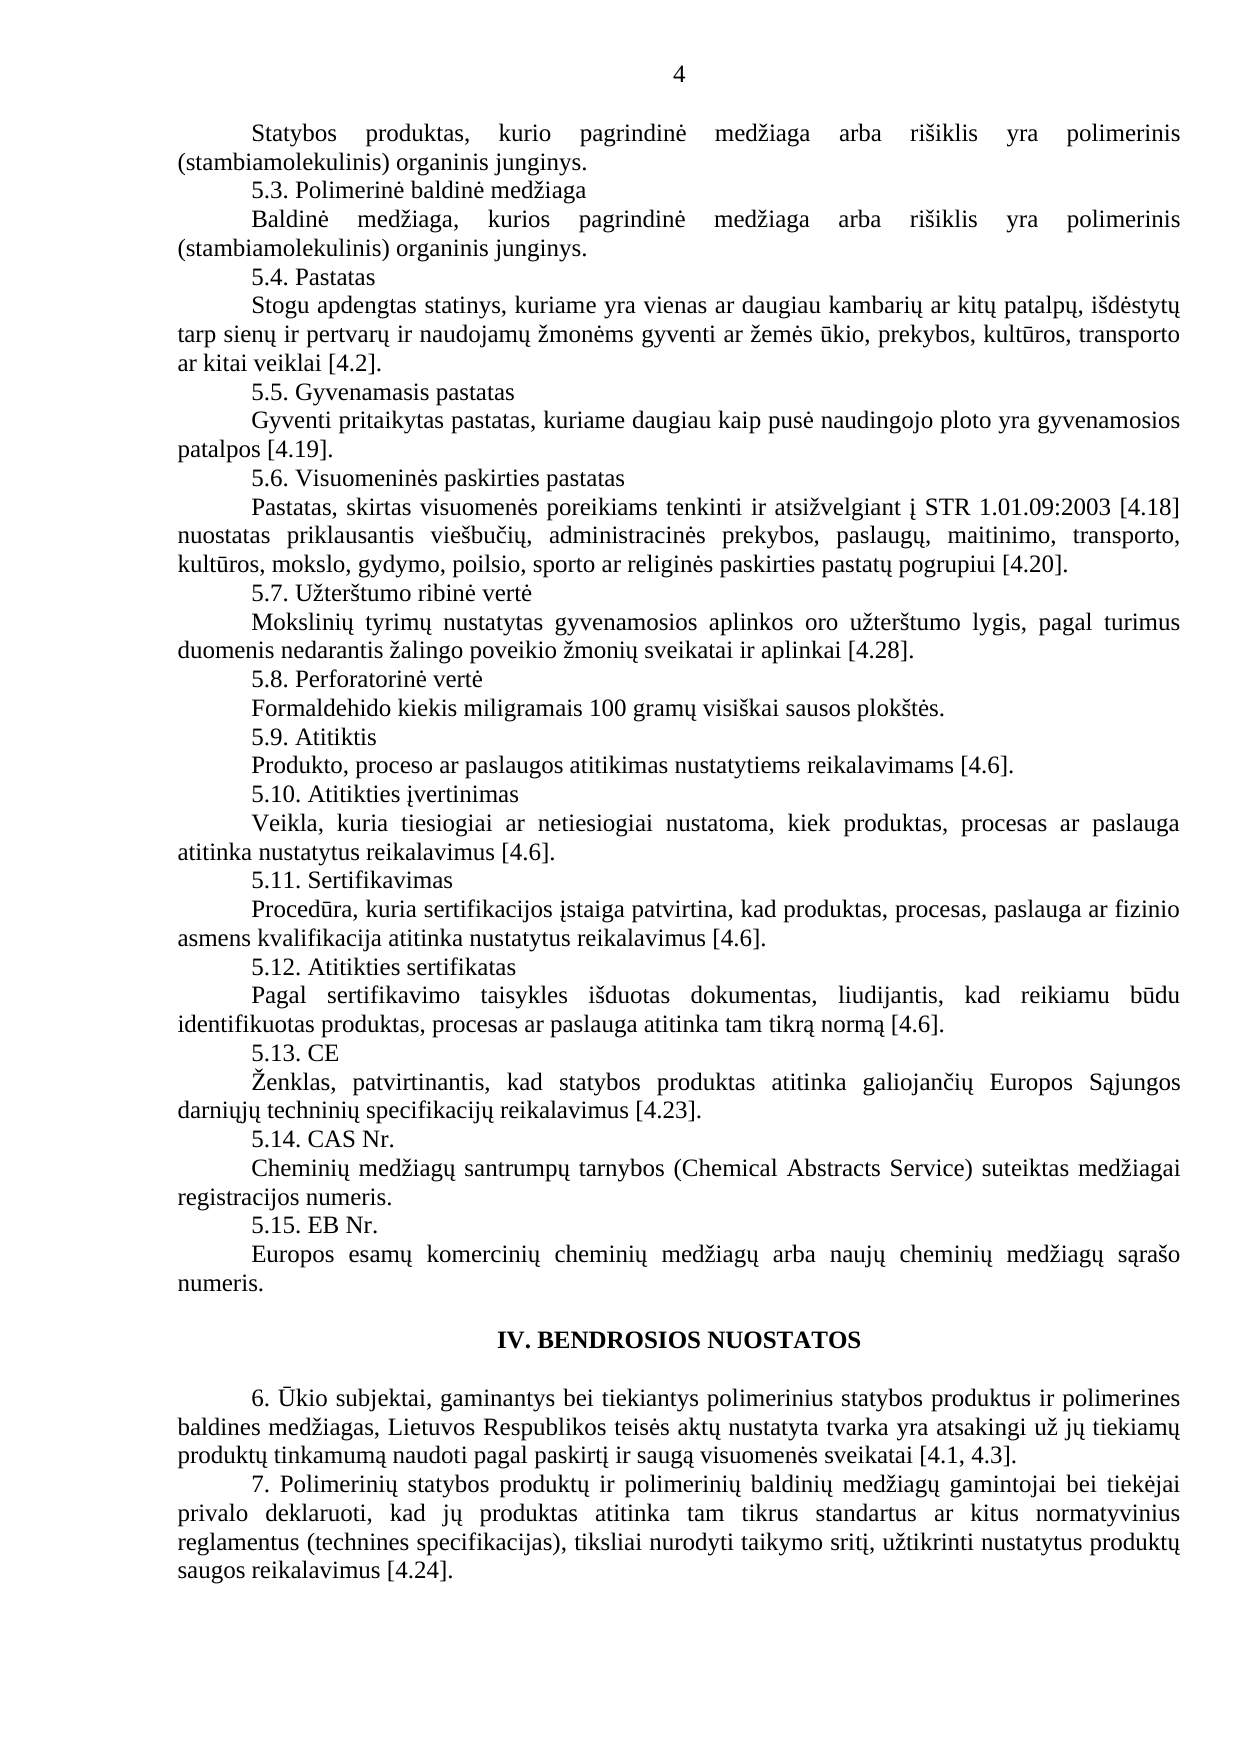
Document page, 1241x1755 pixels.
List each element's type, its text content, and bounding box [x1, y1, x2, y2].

text Gyventi pritaikytas pastatas, kuriame daugiau kaip pusė naudingojo ploto yra gyvenamosios patalpos [4.19]. [177, 406, 1181, 463]
text 5.10. Atitikties įvertinimas [177, 779, 1181, 808]
text 5.6. Visuomeninės paskirties pastatas [177, 463, 1181, 492]
text 5.13. CE [177, 1038, 1181, 1067]
text 5.9. Atitiktis [177, 722, 1181, 751]
text Europos esamų komercinių cheminių medžiagų arba naujų cheminių medžiagų sąrašo numeris. [177, 1239, 1181, 1297]
text 5.5. Gyvenamasis pastatas [177, 377, 1181, 406]
text 6. Ūkio subjektai, gaminantys bei tiekiantys polimerinius statybos produktus ir polimerines baldines medžiagas, Lietuvos Respublikos teisės aktų nustatyta tvarka yra atsakingi už jų tiekiamų produktų tinkamumą naudoti pagal paskirtį ir saugą visuomenės sveikatai [4.1, 4.3]. [177, 1383, 1181, 1469]
text 5.14. CAS Nr. [177, 1124, 1181, 1153]
text Cheminių medžiagų santrumpų tarnybos (Chemical Abstracts Service) suteiktas medžiagai registracijos numeris. [177, 1153, 1181, 1211]
text 5.3. Polimerinė baldinė medžiaga [177, 176, 1181, 204]
text 5.7. Užterštumo ribinė vertė [177, 578, 1181, 607]
text Mokslinių tyrimų nustatytas gyvenamosios aplinkos oro užterštumo lygis, pagal turimus duomenis nedarantis žalingo poveikio žmonių sveikatai ir aplinkai [4.28]. [177, 607, 1181, 664]
text 5.11. Sertifikavimas [177, 866, 1181, 894]
text 5.4. Pastatas [177, 262, 1181, 291]
text Stogu apdengtas statinys, kuriame yra vienas ar daugiau kambarių ar kitų patalpų, išdėstytų tarp sienų ir pertvarų ir naudojamų žmonėms gyventi ar žemės ūkio, prekybos, kultūros, transporto ar kitai veiklai [4.2]. [177, 291, 1181, 377]
text 5.15. EB Nr. [177, 1211, 1181, 1239]
text 5.12. Atitikties sertifikatas [177, 952, 1181, 981]
text Ženklas, patvirtinantis, kad statybos produktas atitinka galiojančių Europos Sąjungos darniųjų techninių specifikacijų reikalavimus [4.23]. [177, 1067, 1181, 1124]
text Statybos produktas, kurio pagrindinė medžiaga arba rišiklis yra polimerinis (stambiamolekulinis) organinis junginys. [177, 118, 1181, 176]
text 5.8. Perforatorinė vertė [177, 664, 1181, 693]
text IV. BENDROSIOS NUOSTATOS [177, 1326, 1181, 1354]
text Procedūra, kuria sertifikacijos įstaiga patvirtina, kad produktas, procesas, paslauga ar fizinio asmens kvalifikacija atitinka nustatytus reikalavimus [4.6]. [177, 894, 1181, 952]
text Pastatas, skirtas visuomenės poreikiams tenkinti ir atsižvelgiant į STR 1.01.09:2003 [4.18] nuostatas priklausantis viešbučių, administracinės prekybos, paslaugų, maitinimo, transporto, kultūros, mokslo, gydymo, poilsio, sporto ar religinės paskirties pastatų pogrupiui [4.20]. [177, 492, 1181, 578]
text Veikla, kuria tiesiogiai ar netiesiogiai nustatoma, kiek produktas, procesas ar paslauga atitinka nustatytus reikalavimus [4.6]. [177, 808, 1181, 866]
text Pagal sertifikavimo taisykles išduotas dokumentas, liudijantis, kad reikiamu būdu identifikuotas produktas, procesas ar paslauga atitinka tam tikrą normą [4.6]. [177, 981, 1181, 1038]
text Produkto, proceso ar paslaugos atitikimas nustatytiems reikalavimams [4.6]. [177, 751, 1181, 779]
text Baldinė medžiaga, kurios pagrindinė medžiaga arba rišiklis yra polimerinis (stambiamolekulinis) organinis junginys. [177, 204, 1181, 262]
text Formaldehido kiekis miligramais 100 gramų visiškai sausos plokštės. [177, 693, 1181, 722]
text 7. Polimerinių statybos produktų ir polimerinių baldinių medžiagų gamintojai bei tiekėjai privalo deklaruoti, kad jų produktas atitinka tam tikrus standartus ar kitus normatyvinius reglamentus (technines specifikacijas), tiksliai nurodyti taikymo sritį, užtikrinti nustatytus produktų saugos reikalavimus [4.24]. [177, 1469, 1181, 1584]
